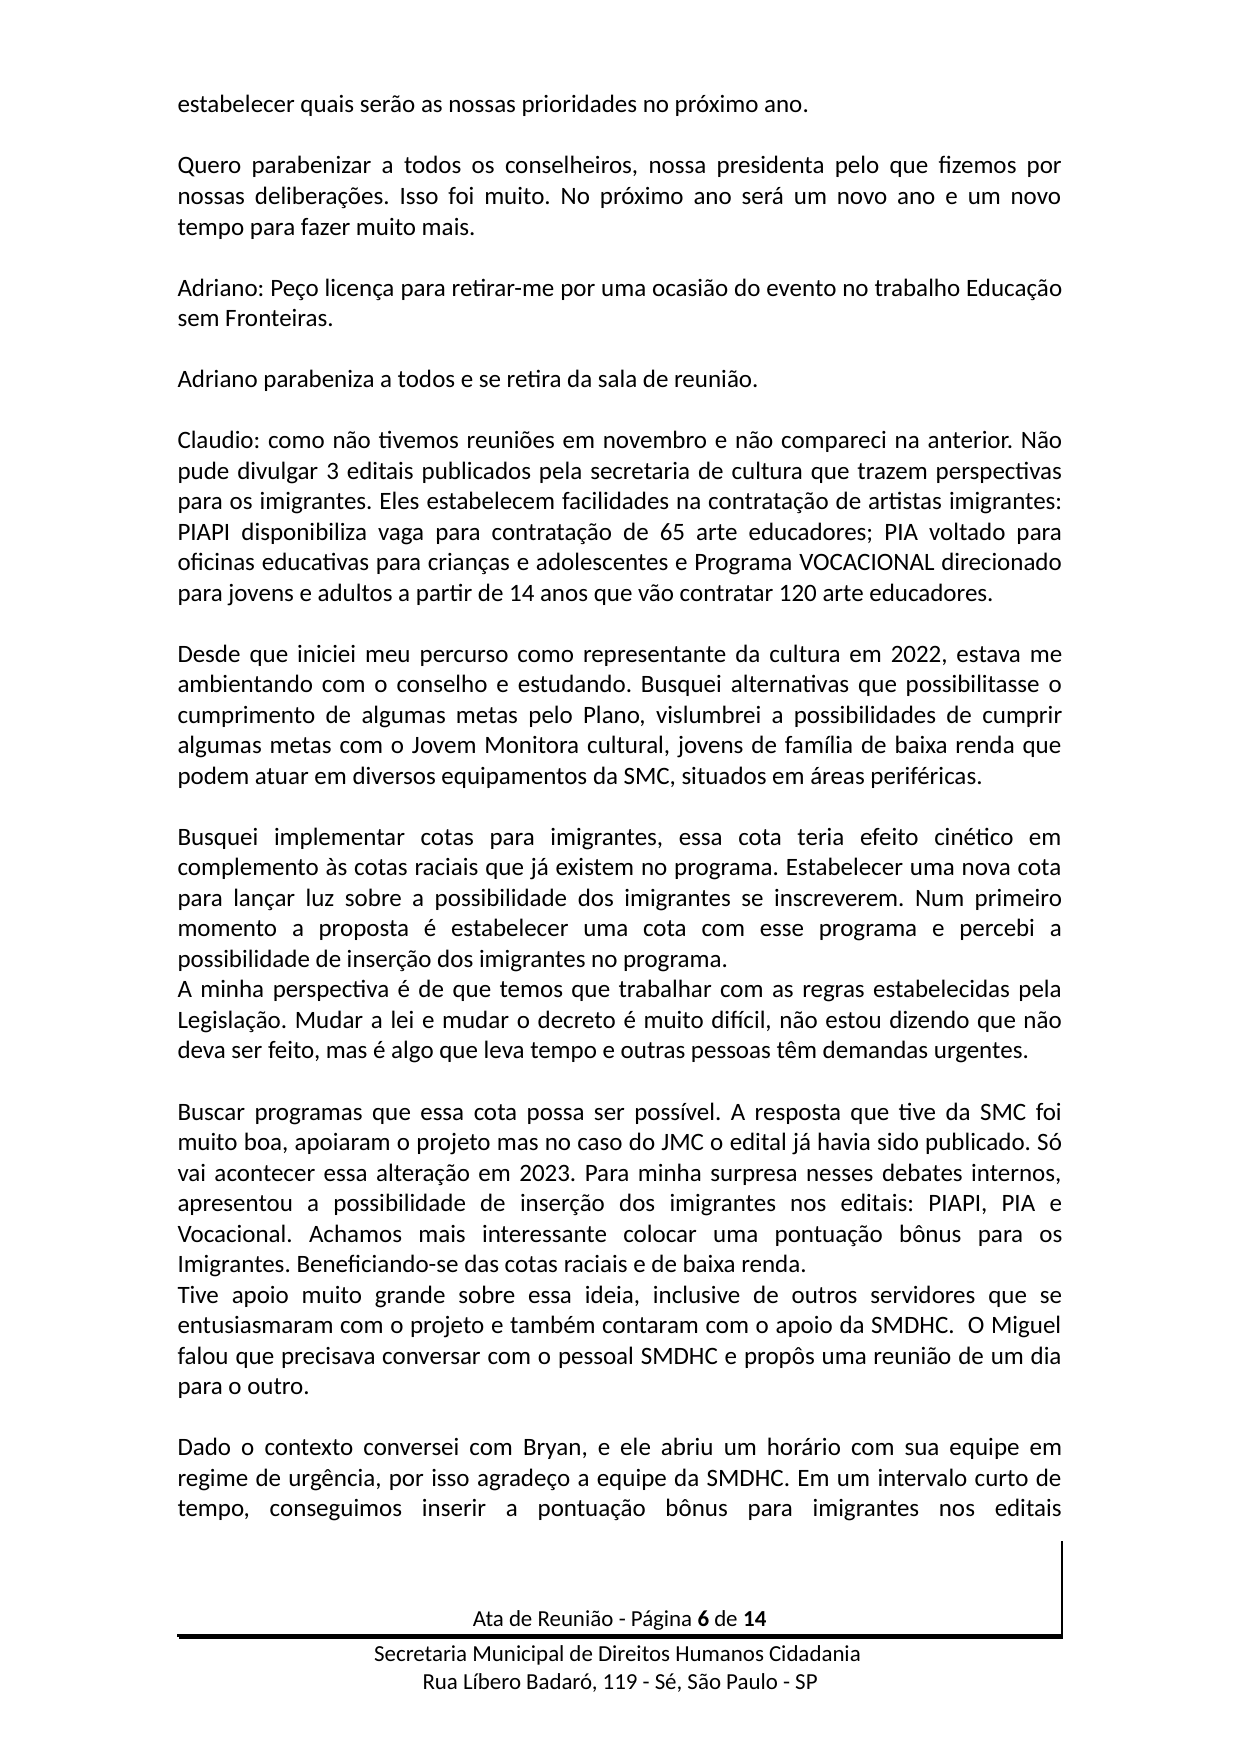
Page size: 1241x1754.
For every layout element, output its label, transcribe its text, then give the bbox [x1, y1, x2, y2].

text Claudio: como não tivemos reuniões em novembro e não compareci na anterior. Não pude divulgar 3 editais publicados pela secretaria de cultura que trazem perspectivas para os imigrantes. Eles estabelecem facilidades na contratação de artistas imigrantes: PIAPI disponibiliza vaga para contratação de 65 arte educadores; PIA voltado para oficinas educativas para crianças e adolescentes e Programa VOCACIONAL direcionado para jovens e adultos a partir de 14 anos que vão contratar 120 arte educadores. [177, 424, 1063, 607]
text Dado o contexto conversei com Bryan, e ele abriu um horário com sua equipe em regime de urgência, por isso agradeço a equipe da SMDHC. Em um intervalo curto de tempo, conseguimos inserir a pontuação bônus para imigrantes nos editais [177, 1431, 1063, 1523]
text Quero parabenizar a todos os conselheiros, nossa presidenta pelo que fizemos por nossas deliberações. Isso foi muito. No próximo ano será um novo ano e um novo tempo para fazer muito mais. [177, 149, 1063, 241]
text Busquei implementar cotas para imigrantes, essa cota teria efeito cinético em complemento às cotas raciais que já existem no programa. Estabelecer uma nova cota para lançar luz sobre a possibilidade dos imigrantes se inscreverem. Num primeiro momento a proposta é estabelecer uma cota com esse programa e percebi a possibilidade de inserção dos imigrantes no programa. [177, 821, 1063, 974]
text Desde que iniciei meu percurso como representante da cultura em 2022, estava me ambientando com o conselho e estudando. Busquei alternativas que possibilitasse o cumprimento de algumas metas pelo Plano, vislumbrei a possibilidades de cumprir algumas metas com o Jovem Monitora cultural, jovens de família de baixa renda que podem atuar em diversos equipamentos da SMC, situados em áreas periféricas. [177, 638, 1063, 791]
text estabelecer quais serão as nossas prioridades no próximo ano. [177, 88, 1063, 119]
text Buscar programas que essa cota possa ser possível. A resposta que tive da SMC foi muito boa, apoiaram o projeto mas no caso do JMC o edital já havia sido publicado. Só vai acontecer essa alteração em 2023. Para minha surpresa nesses debates internos, apresentou a possibilidade de inserção dos imigrantes nos editais: PIAPI, PIA e Vocacional. Achamos mais interessante colocar uma pontuação bônus para os Imigrantes. Beneficiando-se das cotas raciais e de baixa renda. [177, 1096, 1063, 1279]
text Tive apoio muito grande sobre essa ideia, inclusive de outros servidores que se entusiasmaram com o projeto e também contaram com o apoio da SMDHC. O Miguel falou que precisava conversar com o pessoal SMDHC e propôs uma reunião de um dia para o outro. [177, 1279, 1063, 1401]
text Adriano parabeniza a todos e se retira da sala de reunião. [177, 363, 1063, 394]
text Adriano: Peço licença para retirar-me por uma ocasião do evento no trabalho Educação sem Fronteiras. [177, 272, 1063, 333]
text A minha perspectiva é de que temos que trabalhar com as regras estabelecidas pela Legislação. Mudar a lei e mudar o decreto é muito difícil, não estou dizendo que não deva ser feito, mas é algo que leva tempo e outras pessoas têm demandas urgentes. [177, 974, 1063, 1065]
